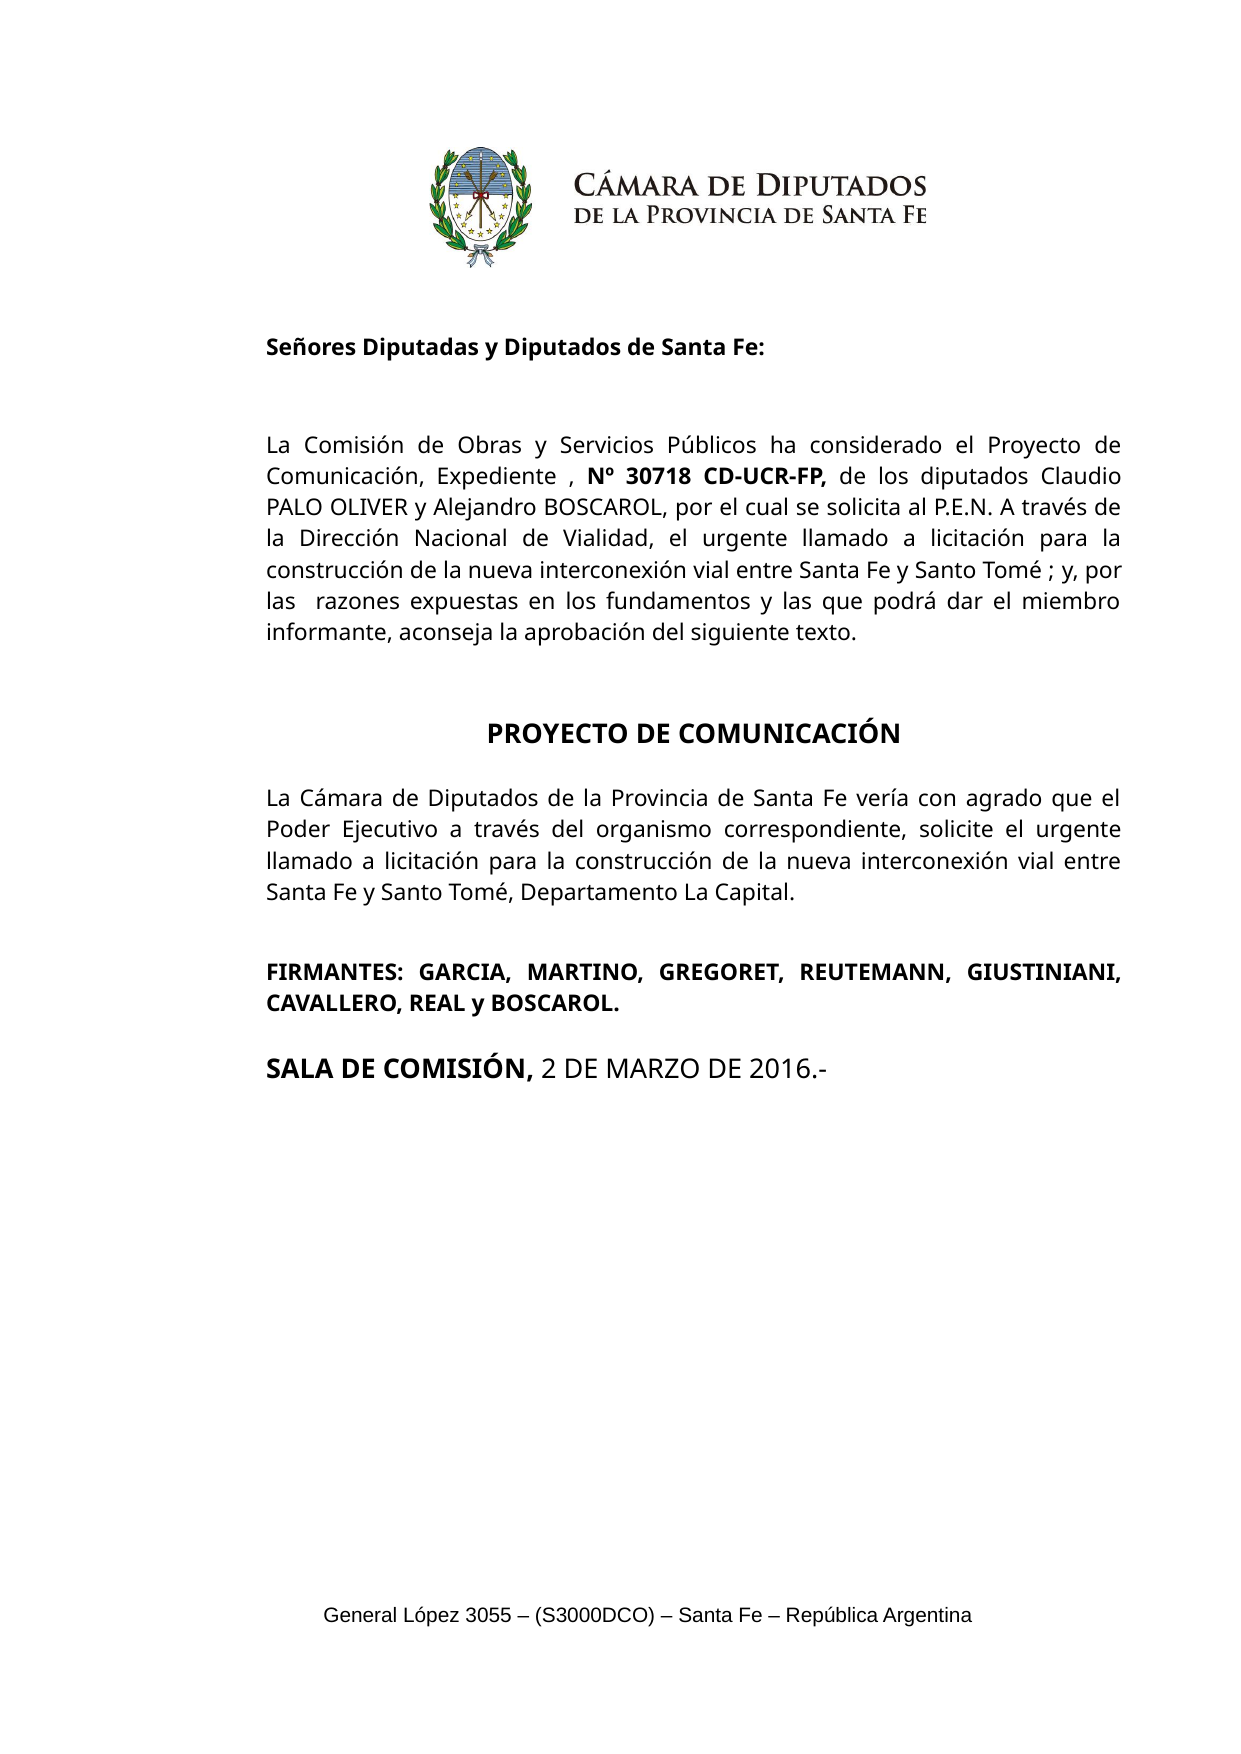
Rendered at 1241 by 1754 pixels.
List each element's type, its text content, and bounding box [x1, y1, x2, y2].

text PROYECTO DE COMUNICACIÓN [266, 714, 1122, 751]
text SALA DE COMISIÓN, 2 DE MARZO DE 2016.- [266, 1050, 1122, 1087]
text Señores Diputadas y Diputados de Santa Fe: [266, 331, 1122, 362]
text La Cámara de Diputados de la Provincia de Santa Fe vería con agrado que el Poder Ejecutivo a través del organismo correspondiente, solicite el urgente llamado a licitación para la construcción de la nueva interconexión vial entre Santa Fe y Santo Tomé, Departamento La Capital. [266, 782, 1122, 907]
picture [429, 147, 927, 272]
text La Comisión de Obras y Servicios Públicos ha considerado el Proyecto de Comunicación, Expediente , Nº 30718 CD-UCR-FP, de los diputados Claudio PALO OLIVER y Alejandro BOSCAROL, por el cual se solicita al P.E.N. A través de la Dirección Nacional de Vialidad, el urgente llamado a licitación para la construcción de la nueva interconexión vial entre Santa Fe y Santo Tomé ; y, por las razones expuestas en los fundamentos y las que podrá dar el miembro informante, aconseja la aprobación del siguiente texto. [266, 429, 1122, 647]
text FIRMANTES: GARCIA, MARTINO, GREGORET, REUTEMANN, GIUSTINIANI, CAVALLERO, REAL y BOSCAROL. [266, 956, 1122, 1019]
